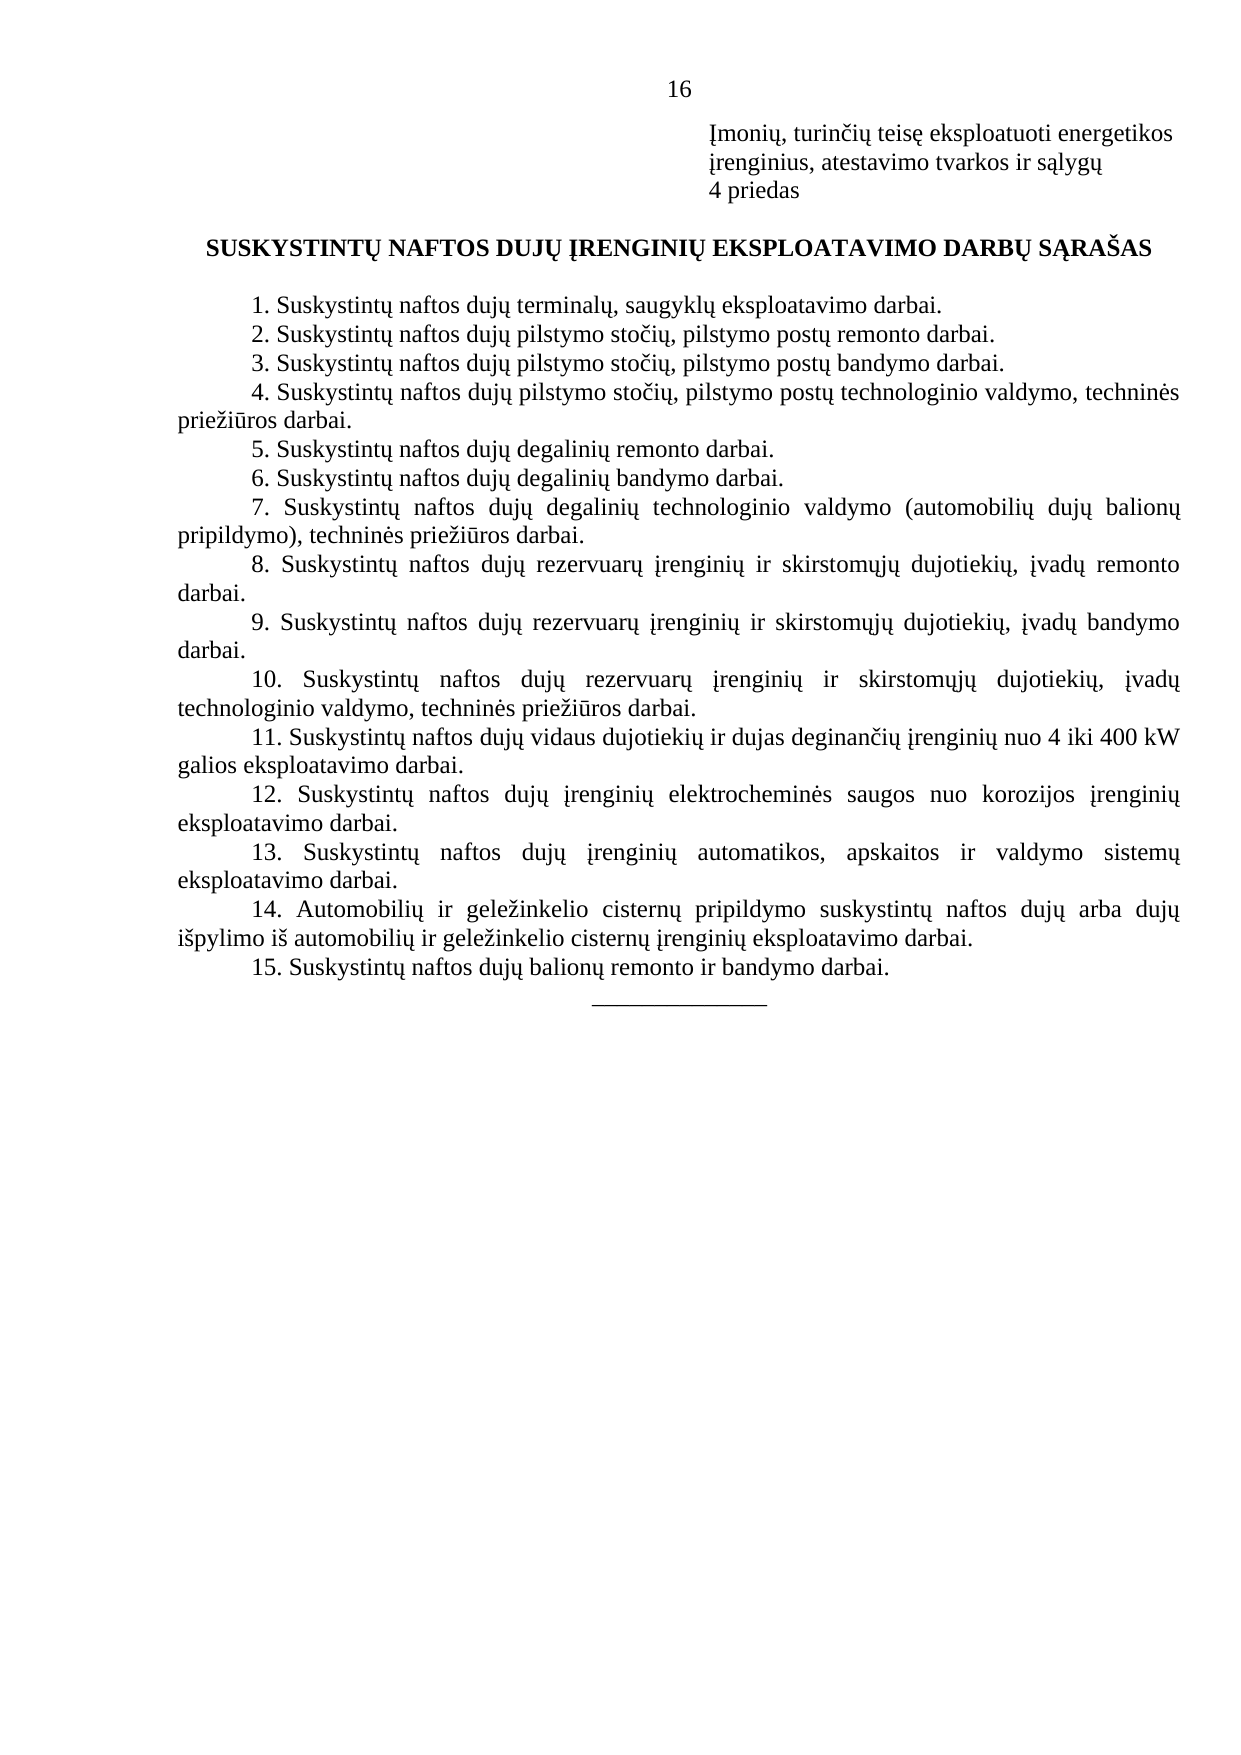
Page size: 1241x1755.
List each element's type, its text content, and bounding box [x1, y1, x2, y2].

text 9. Suskystintų naftos dujų rezervuarų įrenginių ir skirstomųjų dujotiekių, įvadų bandymo darbai. [177, 607, 1181, 664]
text 6. Suskystintų naftos dujų degalinių bandymo darbai. [177, 463, 1181, 492]
text ______________ [177, 981, 1181, 1009]
text 1. Suskystintų naftos dujų terminalų, saugyklų eksploatavimo darbai. [177, 291, 1181, 319]
text 5. Suskystintų naftos dujų degalinių remonto darbai. [177, 434, 1181, 463]
text 4. Suskystintų naftos dujų pilstymo stočių, pilstymo postų technologinio valdymo, techninės priežiūros darbai. [177, 377, 1181, 434]
text 3. Suskystintų naftos dujų pilstymo stočių, pilstymo postų bandymo darbai. [177, 348, 1181, 377]
text 11. Suskystintų naftos dujų vidaus dujotiekių ir dujas deginančių įrenginių nuo 4 iki 400 kW galios eksploatavimo darbai. [177, 722, 1181, 779]
text Suskystintų naftos Dujų įrenginių eksploatavimo DARBŲ SąRAšAS [177, 233, 1181, 262]
text 14. Automobilių ir geležinkelio cisternų pripildymo suskystintų naftos dujų arba dujų išpylimo iš automobilių ir geležinkelio cisternų įrenginių eksploatavimo darbai. [177, 894, 1181, 952]
text 7. Suskystintų naftos dujų degalinių technologinio valdymo (automobilių dujų balionų pripildymo), techninės priežiūros darbai. [177, 492, 1181, 549]
text 8. Suskystintų naftos dujų rezervuarų įrenginių ir skirstomųjų dujotiekių, įvadų remonto darbai. [177, 549, 1181, 607]
text 12. Suskystintų naftos dujų įrenginių elektrocheminės saugos nuo korozijos įrenginių eksploatavimo darbai. [177, 779, 1181, 837]
text 10. Suskystintų naftos dujų rezervuarų įrenginių ir skirstomųjų dujotiekių, įvadų technologinio valdymo, techninės priežiūros darbai. [177, 664, 1181, 722]
text 2. Suskystintų naftos dujų pilstymo stočių, pilstymo postų remonto darbai. [177, 319, 1181, 348]
text Įmonių, turinčių teisę eksploatuoti energetikos [709, 118, 1181, 147]
text 15. Suskystintų naftos dujų balionų remonto ir bandymo darbai. [177, 952, 1181, 981]
text 4 priedas [177, 176, 1181, 204]
text 13. Suskystintų naftos dujų įrenginių automatikos, apskaitos ir valdymo sistemų eksploatavimo darbai. [177, 837, 1181, 894]
text įrenginius, atestavimo tvarkos ir sąlygų [177, 147, 1181, 176]
